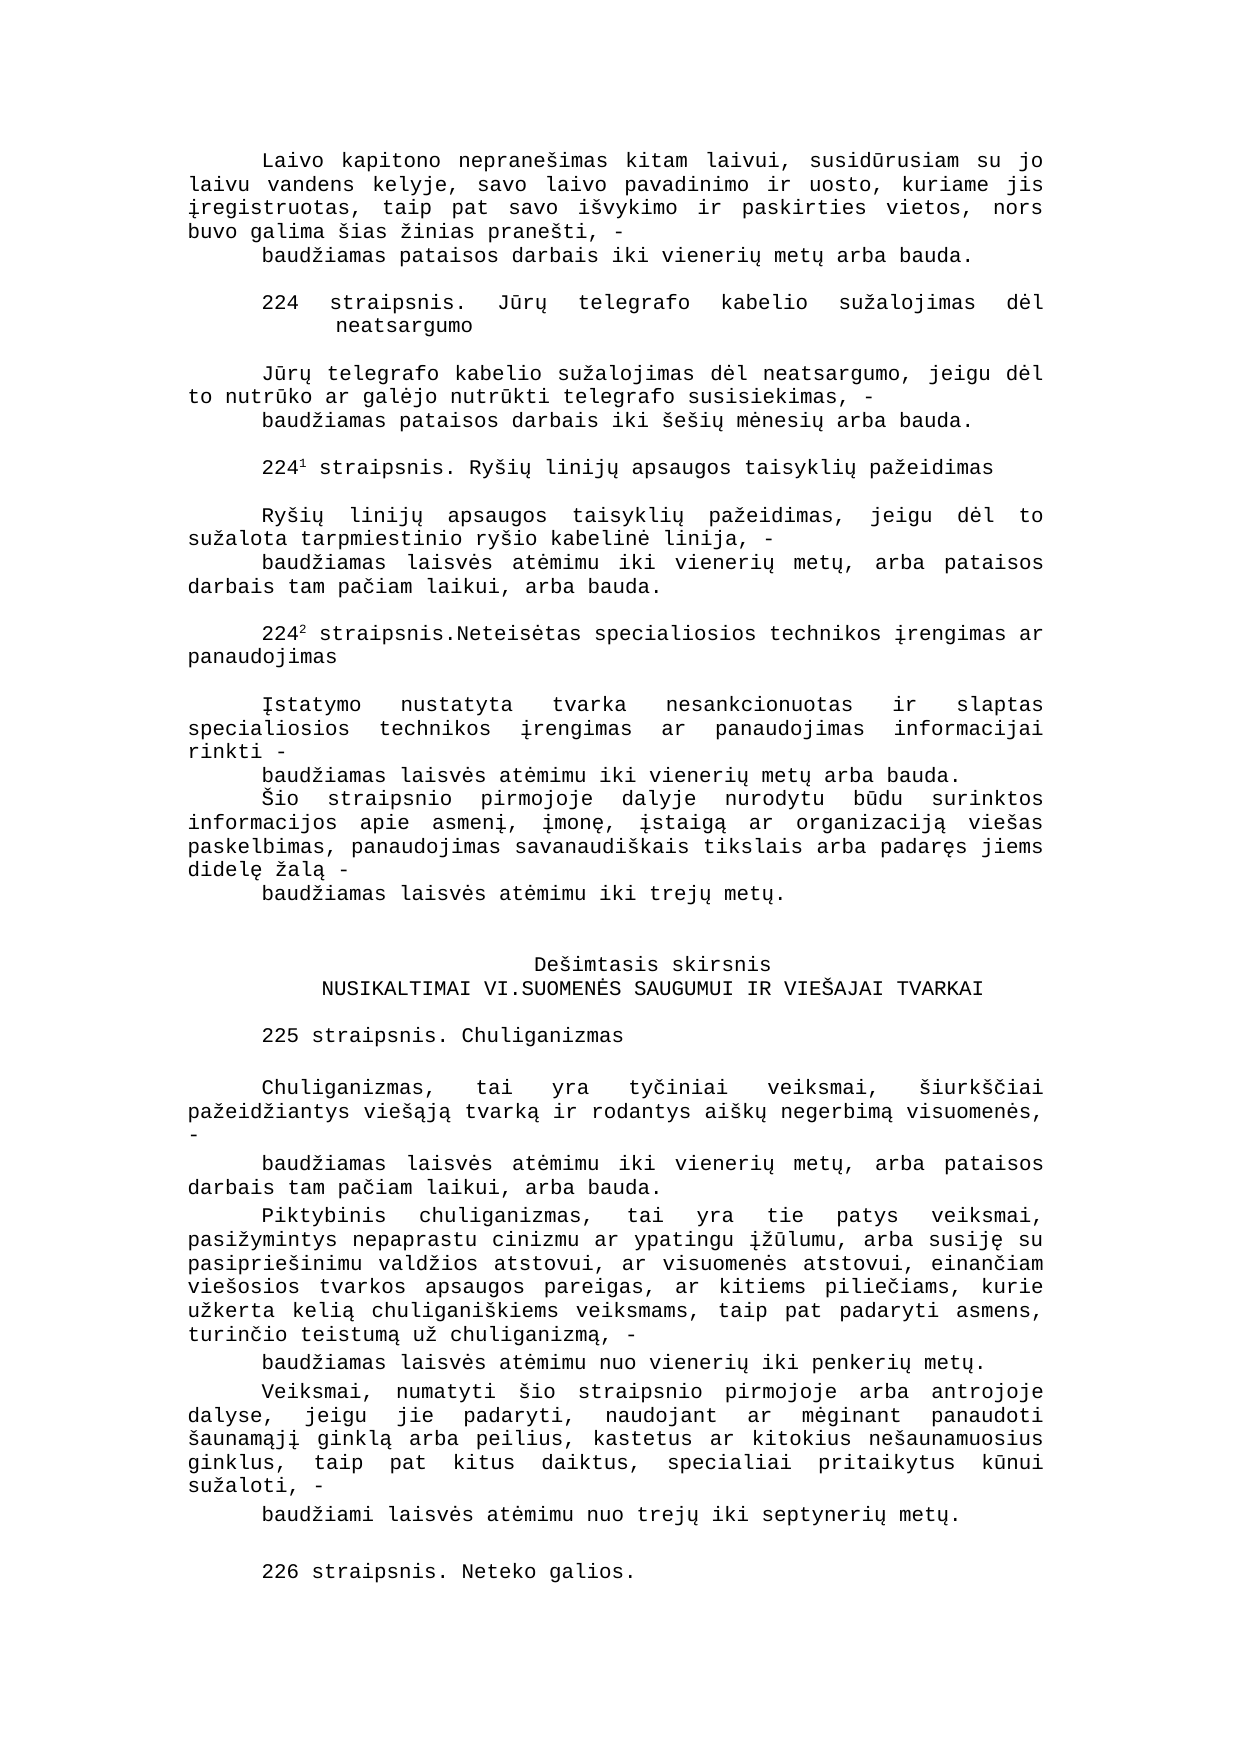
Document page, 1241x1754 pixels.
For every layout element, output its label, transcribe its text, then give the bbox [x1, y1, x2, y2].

text NUSIKALTIMAI VI.SUOMENĖS SAUGUMUI IR VIEŠAJAI TVARKAI [187, 978, 1044, 1001]
text baudžiamas laisvės atėmimu iki vienerių metų, arba pataisos darbais tam pačiam laikui, arba bauda. [187, 552, 1044, 599]
text Ryšių linijų apsaugos taisyklių pažeidimas, jeigu dėl to sužalota tarpmiestinio ryšio kabelinė linija, - [187, 505, 1044, 552]
text 224 straipsnis. Jūrų telegrafo kabelio sužalojimas dėl neatsargumo [261, 292, 1044, 339]
text baudžiamas laisvės atėmimu iki vienerių metų arba bauda. [187, 765, 1044, 788]
text 226 straipsnis. Neteko galios. [187, 1561, 1044, 1585]
text Šio straipsnio pirmojoje dalyje nurodytu būdu surinktos informacijos apie asmenį, įmonę, įstaigą ar organizaciją viešas paskelbimas, panaudojimas savanaudiškais tikslais arba padaręs jiems didelę žalą - [187, 788, 1044, 883]
text baudžiamas laisvės atėmimu iki vienerių metų, arba pataisos darbais tam pačiam laikui, arba bauda. [187, 1153, 1044, 1200]
text baudžiamas laisvės atėmimu nuo vienerių iki penkerių metų. [187, 1352, 1044, 1376]
text Jūrų telegrafo kabelio sužalojimas dėl neatsargumo, jeigu dėl to nutrūko ar galėjo nutrūkti telegrafo susisiekimas, - [187, 363, 1044, 410]
text 225 straipsnis. Chuliganizmas [210, 1025, 1044, 1048]
text baudžiamas pataisos darbais iki šešių mėnesių arba bauda. [208, 410, 1044, 434]
text baudžiami laisvės atėmimu nuo trejų iki septynerių metų. [212, 1504, 1044, 1528]
text 2241 straipsnis. Ryšių linijų apsaugos taisyklių pažeidimas [261, 457, 1044, 481]
text Veiksmai, numatyti šio straipsnio pirmojoje arba antrojoje dalyse, jeigu jie padaryti, naudojant ar mėginant panaudoti šaunamąjį ginklą arba peilius, kastetus ar kitokius nešaunamuosius ginklus, taip pat kitus daiktus, specialiai pritaikytus kūnui sužaloti, - [187, 1381, 1044, 1499]
text Įstatymo nustatyta tvarka nesankcionuotas ir slaptas specialiosios technikos įrengimas ar panaudojimas informacijai rinkti - [187, 694, 1044, 765]
text 2242 straipsnis.Neteisėtas specialiosios technikos įrengimas ar panaudojimas [187, 623, 1044, 670]
text Piktybinis chuliganizmas, tai yra tie patys veiksmai, pasižymintys nepaprastu cinizmu ar ypatingu įžūlumu, arba susiję su pasipriešinimu valdžios atstovui, ar visuomenės atstovui, einančiam viešosios tvarkos apsaugos pareigas, ar kitiems piliečiams, kurie užkerta kelią chuliganiškiems veiksmams, taip pat padaryti asmens, turinčio teistumą už chuliganizmą, - [187, 1205, 1044, 1347]
text Dešimtasis skirsnis [187, 954, 1044, 978]
text Laivo kapitono nepranešimas kitam laivui, susidūrusiam su jo laivu vandens kelyje, savo laivo pavadinimo ir uosto, kuriame jis įregistruotas, taip pat savo išvykimo ir paskirties vietos, nors buvo galima šias žinias pranešti, - [187, 150, 1044, 244]
text baudžiamas laisvės atėmimu iki trejų metų. [207, 883, 1044, 907]
text baudžiamas pataisos darbais iki vienerių metų arba bauda. [187, 244, 1044, 268]
text Chuliganizmas, tai yra tyčiniai veiksmai, šiurkščiai pažeidžiantys viešąją tvarką ir rodantys aiškų negerbimą visuomenės, - [187, 1077, 1044, 1148]
